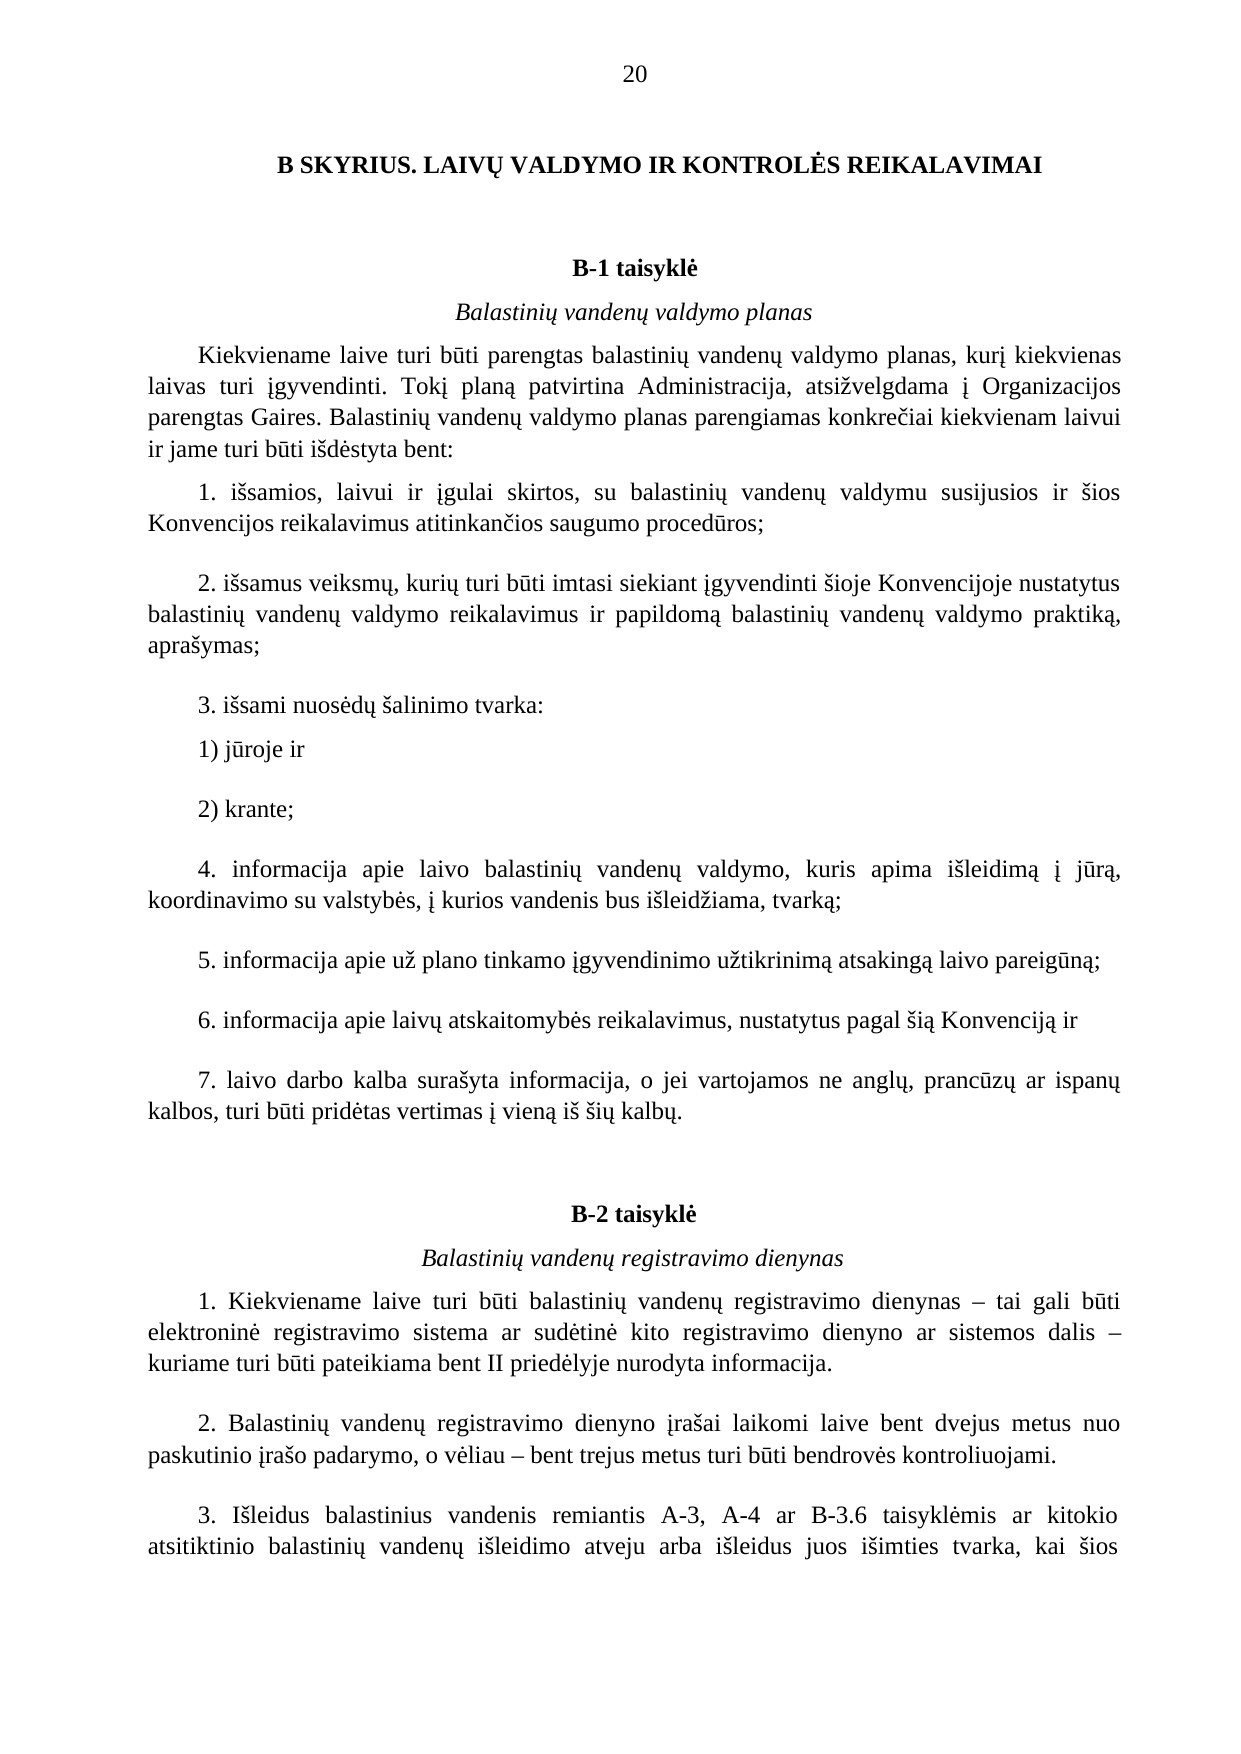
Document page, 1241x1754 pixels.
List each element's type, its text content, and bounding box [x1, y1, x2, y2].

text 3. Išleidus balastinius vandenis remiantis A-3, A-4 ar B-3.6 taisyklėmis ar kitokio atsitiktinio balastinių vandenų išleidimo atveju arba išleidus juos išimties tvarka, kai šios [148, 1497, 1119, 1560]
text 2. Balastinių vandenų registravimo dienyno įrašai laikomi laive bent dvejus metus nuo paskutinio įrašo padarymo, o vėliau – bent trejus metus turi būti bendrovės kontroliuojami. [148, 1406, 1122, 1468]
text 7. laivo darbo kalba surašyta informacija, o jei vartojamos ne anglų, prancūzų ar ispanų kalbos, turi būti pridėtas vertimas į vieną iš šių kalbų. [148, 1063, 1122, 1125]
text 3. išsami nuosėdų šalinimo tvarka: [148, 688, 1122, 719]
text Kiekviename laive turi būti parengtas balastinių vandenų valdymo planas, kurį kiekvienas laivas turi įgyvendinti. Tokį planą patvirtina Administracija, atsižvelgdama į Organizacijos parengtas Gaires. Balastinių vandenų valdymo planas parengiamas konkrečiai kiekvienam laivui ir jame turi būti išdėstyta bent: [148, 337, 1122, 462]
text B-2 taisyklė [148, 1197, 1119, 1228]
text B-1 taisyklė [148, 251, 1122, 282]
text 6. informacija apie laivų atskaitomybės reikalavimus, nustatytus pagal šią Konvenciją ir [148, 1003, 1122, 1034]
text 5. informacija apie už plano tinkamo įgyvendinimo užtikrinimą atsakingą laivo pareigūną; [148, 943, 1122, 974]
text B SKYRIUS. LAIVŲ VALDYMO IR KONTROLĖS REIKALAVIMAI [148, 148, 1122, 179]
text Balastinių vandenų registravimo dienynas [148, 1240, 1119, 1272]
text 1. išsamios, laivui ir įgulai skirtos, su balastinių vandenų valdymu susijusios ir šios Konvencijos reikalavimus atitinkančios saugumo procedūros; [148, 474, 1122, 537]
text 2) krante; [148, 791, 1122, 823]
text 4. informacija apie laivo balastinių vandenų valdymo, kuris apima išleidimą į jūrą, koordinavimo su valstybės, į kurios vandenis bus išleidžiama, tvarką; [148, 851, 1122, 914]
text 1) jūroje ir [148, 731, 1122, 763]
text 2. išsamus veiksmų, kurių turi būti imtasi siekiant įgyvendinti šioje Konvencijoje nustatytus balastinių vandenų valdymo reikalavimus ir papildomą balastinių vandenų valdymo praktiką, aprašymas; [148, 566, 1122, 659]
text Balastinių vandenų valdymo planas [148, 294, 1122, 325]
text 1. Kiekviename laive turi būti balastinių vandenų registravimo dienynas – tai gali būti elektroninė registravimo sistema ar sudėtinė kito registravimo dienyno ar sistemos dalis – kuriame turi būti pateikiama bent II priedėlyje nurodyta informacija. [148, 1283, 1122, 1377]
